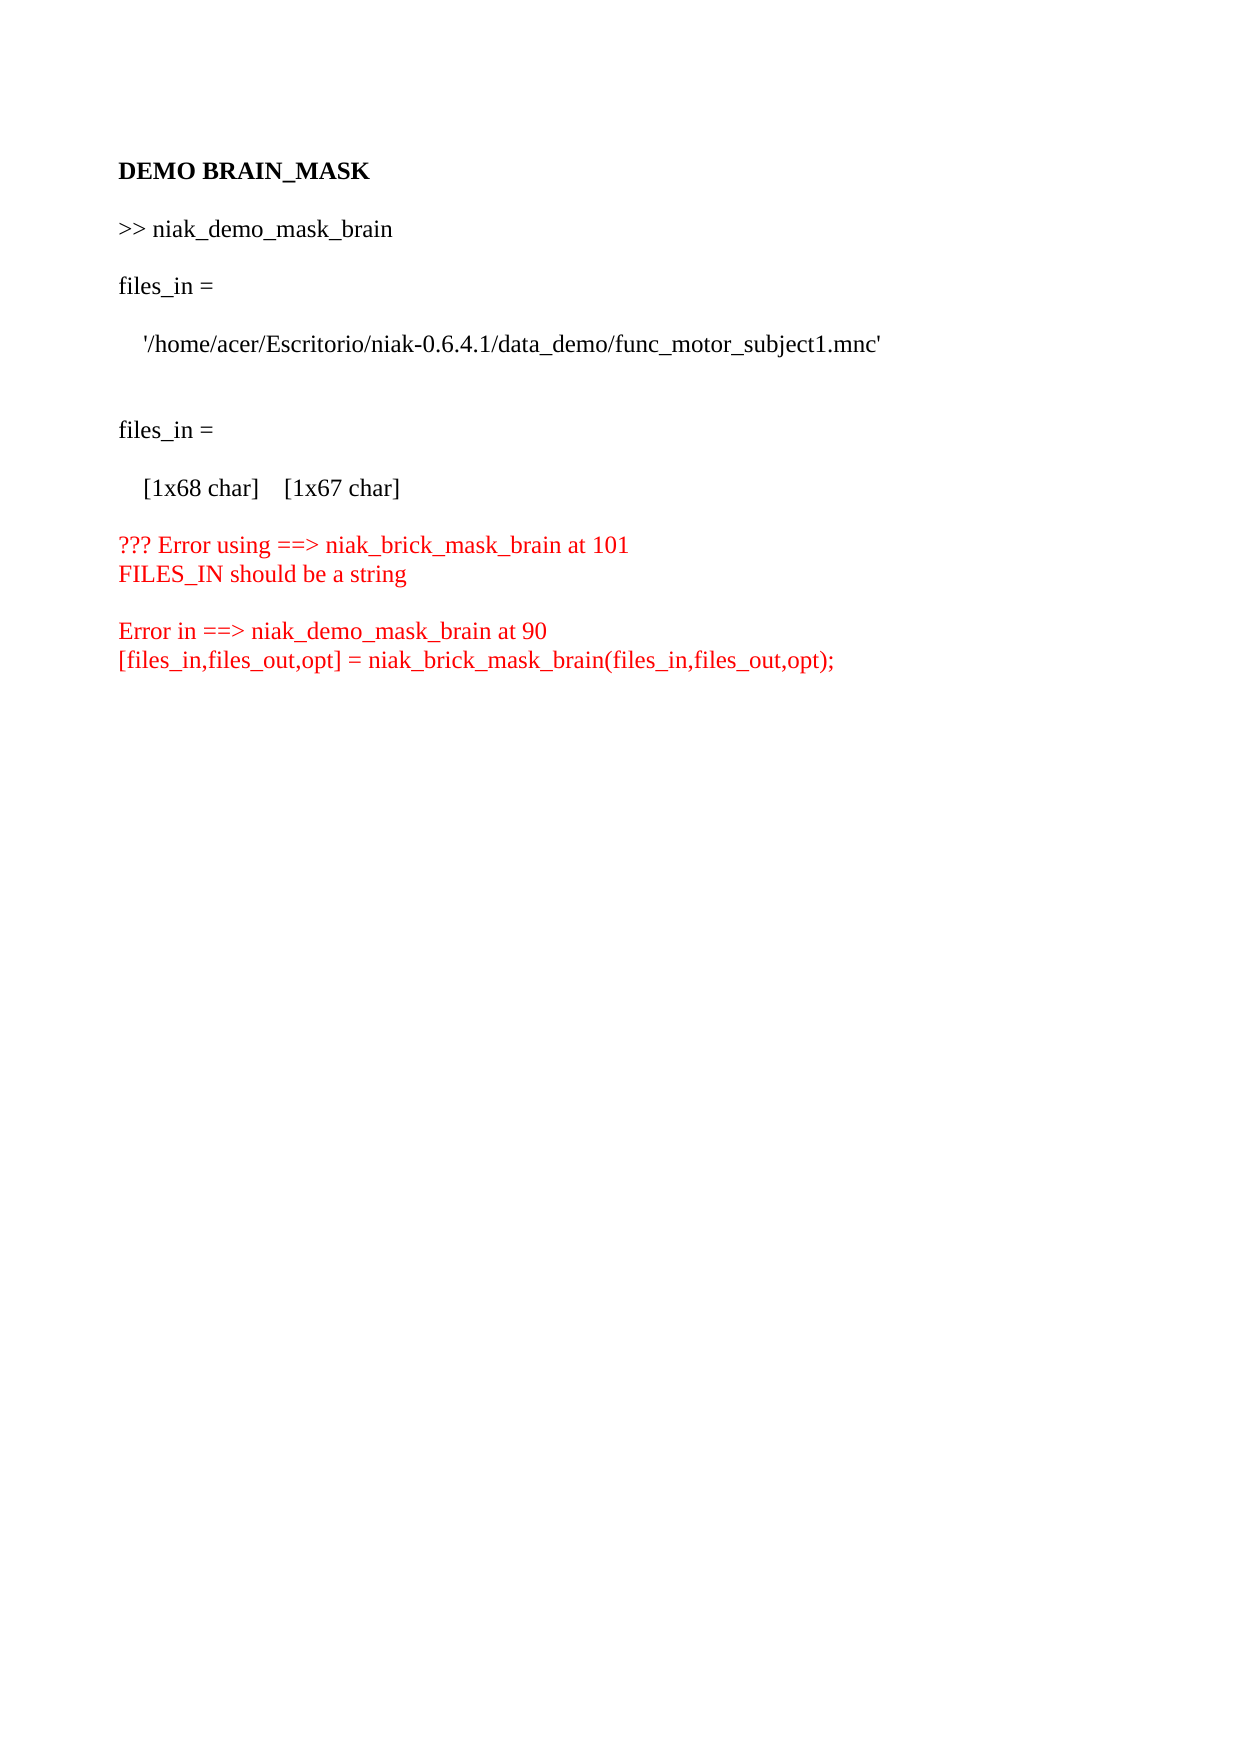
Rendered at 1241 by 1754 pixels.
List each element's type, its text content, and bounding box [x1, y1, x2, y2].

text [1x68 char] [1x67 char] [118, 473, 1122, 501]
text Error in ==> niak_demo_mask_brain at 90 [118, 616, 1122, 645]
text files_in = [118, 271, 1122, 300]
text ??? Error using ==> niak_brick_mask_brain at 101 [118, 530, 1122, 559]
text files_in = [118, 415, 1122, 444]
text '/home/acer/Escritorio/niak-0.6.4.1/data_demo/func_motor_subject1.mnc' [118, 329, 1122, 358]
text FILES_IN should be a string [118, 559, 1122, 588]
text [files_in,files_out,opt] = niak_brick_mask_brain(files_in,files_out,opt); [118, 645, 1122, 674]
text DEMO BRAIN_MASK [118, 156, 1122, 185]
text >> niak_demo_mask_brain [118, 214, 1122, 243]
